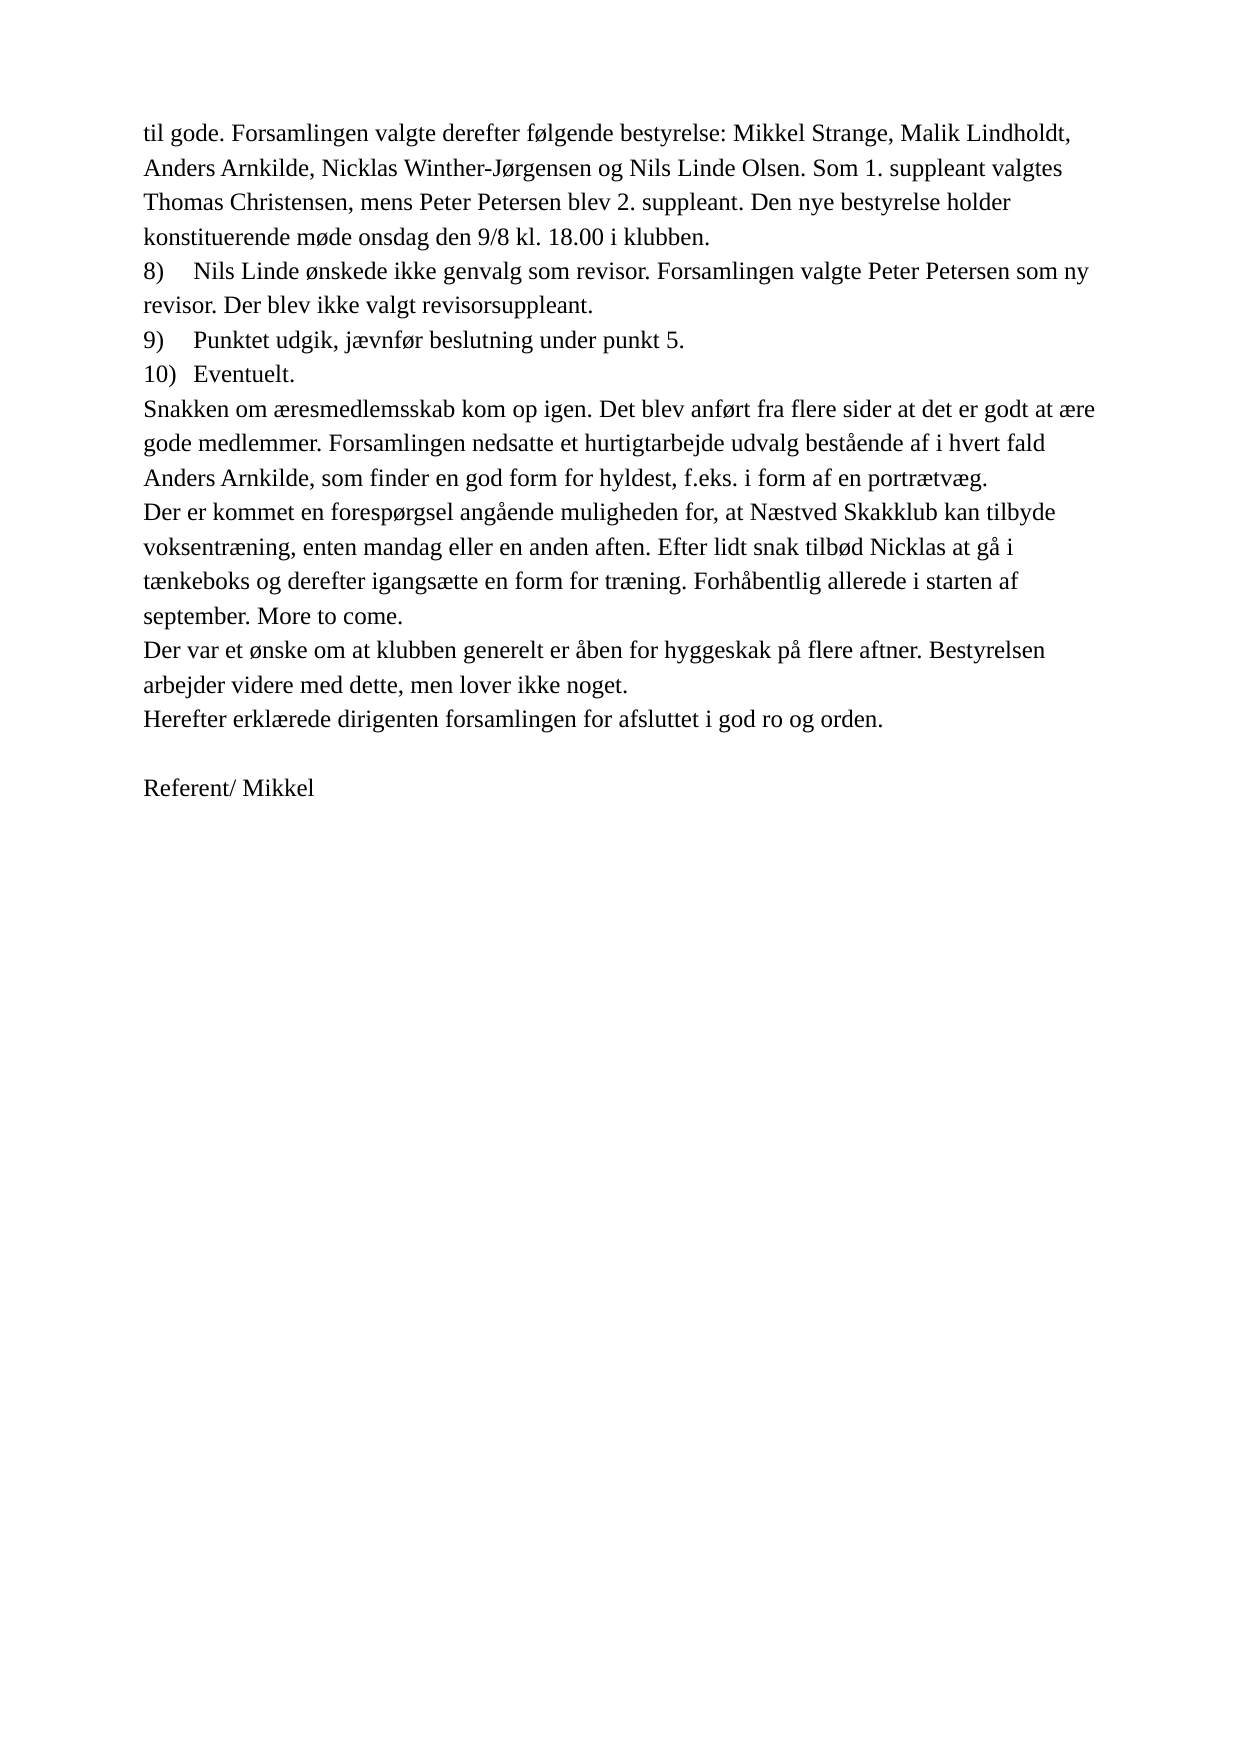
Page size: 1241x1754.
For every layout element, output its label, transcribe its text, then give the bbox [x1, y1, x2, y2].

list Snakken om æresmedlemsskab kom op igen. Det blev anført fra flere sider at det er godt at ære gode medlemmer. Forsamlingen nedsatte et hurtigtarbejde udvalg bestående af i hvert fald Anders Arnkilde, som finder en god form for hyldest, f.eks. i form af en portrætvæg. [143, 394, 1122, 492]
list til gode. Forsamlingen valgte derefter følgende bestyrelse: Mikkel Strange, Malik Lindholdt, Anders Arnkilde, Nicklas Winther-Jørgensen og Nils Linde Olsen. Som 1. suppleant valgtes Thomas Christensen, mens Peter Petersen blev 2. suppleant. Den nye bestyrelse holder konstituerende møde onsdag den 9/8 kl. 18.00 i klubben. [143, 118, 1122, 250]
list Der er kommet en forespørgsel angående muligheden for, at Næstved Skakklub kan tilbyde voksentræning, enten mandag eller en anden aften. Efter lidt snak tilbød Nicklas at gå i tænkeboks og derefter igangsætte en form for træning. Forhåbentlig allerede i starten af september. More to come. [143, 497, 1122, 629]
text Referent/ Mikkel [143, 773, 1122, 802]
list Der var et ønske om at klubben generelt er åben for hyggeskak på flere aftner. Bestyrelsen arbejder videre med dette, men lover ikke noget. [143, 635, 1122, 698]
list Eventuelt. [143, 359, 1122, 388]
list Herefter erklærede dirigenten forsamlingen for afsluttet i god ro og orden. [143, 704, 1122, 733]
list Punktet udgik, jævnfør beslutning under punkt 5. [143, 325, 1122, 354]
list Nils Linde ønskede ikke genvalg som revisor. Forsamlingen valgte Peter Petersen som ny revisor. Der blev ikke valgt revisorsuppleant. [143, 256, 1122, 319]
